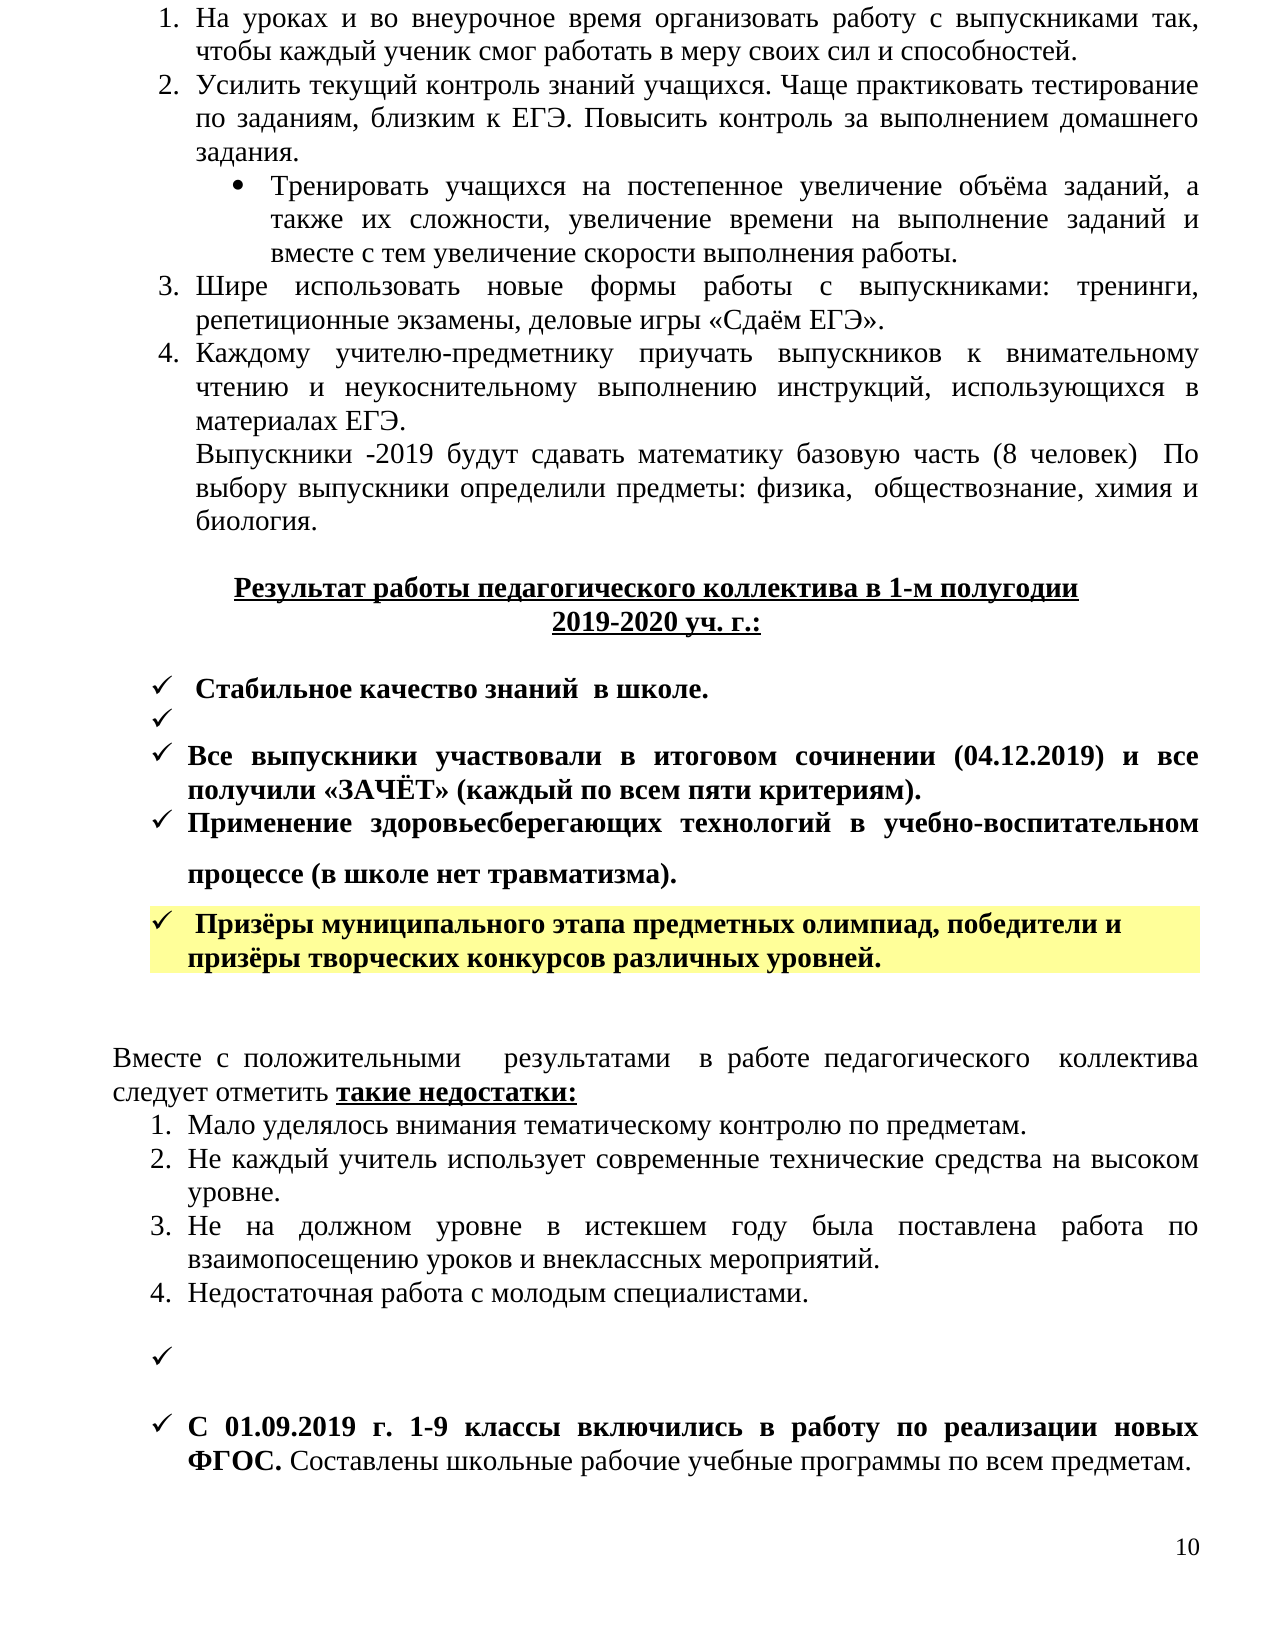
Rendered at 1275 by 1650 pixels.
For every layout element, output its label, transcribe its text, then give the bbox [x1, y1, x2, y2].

list Усилить текущий контроль знаний учащихся. Чаще практиковать тестирование по заданиям, близким к ЕГЭ. Повысить контроль за выполнением домашнего задания. [158, 67, 1200, 168]
list Недостаточная работа с молодым специалистами. [150, 1275, 1200, 1309]
list Применение здоровьесберегающих технологий в учебно-воспитательном процессе (в школе нет травматизма). [150, 805, 1200, 889]
list Мало уделялось внимания тематическому контролю по предметам. [150, 1107, 1200, 1141]
text Вместе с положительными результатами в работе педагогического коллектива следует отметить такие недостатки: [112, 1040, 1200, 1107]
text Результат работы педагогического коллектива в 1-м полугодии 2019-2020 уч. г.: [112, 570, 1200, 637]
text Выпускники -2019 будут сдавать математику базовую часть (8 человек) По выбору выпускники определили предметы: физика, обществознание, химия и биология. [195, 436, 1200, 537]
list Не каждый учитель использует современные технические средства на высоком уровне. [150, 1141, 1200, 1208]
list С 01.09.2019 г. 1-9 классы включились в работу по реализации новых ФГОС. Составлены школьные рабочие учебные программы по всем предметам. [150, 1409, 1200, 1477]
list Не на должном уровне в истекшем году была поставлена работа по взаимопосещению уроков и внеклассных мероприятий. [150, 1208, 1200, 1275]
list Стабильное качество знаний в школе. [150, 671, 1200, 704]
list Призёры муниципального этапа предметных олимпиад, победители и призёры творческих конкурсов различных уровней. [150, 906, 1200, 973]
list Шире использовать новые формы работы с выпускниками: тренинги, репетиционные экзамены, деловые игры «Сдаём ЕГЭ». [158, 268, 1200, 336]
list На уроках и во внеурочное время организовать работу с выпускниками так, чтобы каждый ученик смог работать в меру своих сил и способностей. [158, 0, 1200, 67]
list Каждому учителю-предметнику приучать выпускников к внимательному чтению и неукоснительному выполнению инструкций, использующихся в материалах ЕГЭ. [158, 336, 1200, 436]
list Все выпускники участвовали в итоговом сочинении (04.12.2019) и все получили «ЗАЧЁТ» (каждый по всем пяти критериям). [150, 738, 1200, 805]
list Тренировать учащихся на постепенное увеличение объёма заданий, а также их сложности, увеличение времени на выполнение заданий и вместе с тем увеличение скорости выполнения работы. [233, 168, 1200, 268]
